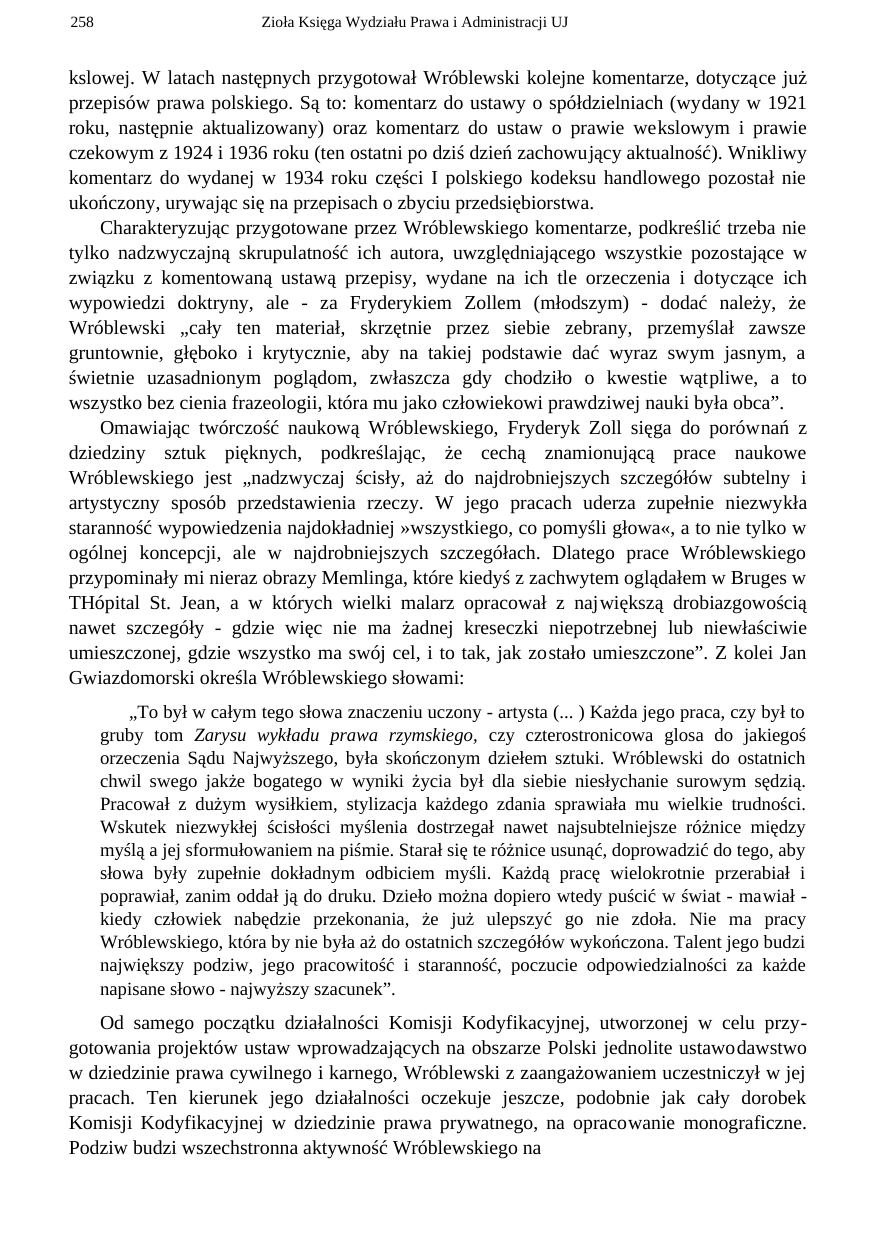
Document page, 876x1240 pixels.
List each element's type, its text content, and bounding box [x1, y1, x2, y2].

text Omawiając twórczość naukową Wróblewskiego, Fryderyk Zoll sięga do porów­nań z dziedziny sztuk pięknych, podkreślając, że cechą znamionującą prace naukowe Wróblewskiego jest „nadzwyczaj ścisły, aż do najdrobniejszych szczegółów subtelny i artystyczny sposób przedstawienia rzeczy. W jego pracach uderza zupełnie niezwy­kła staranność wypowiedzenia najdokładniej »wszystkiego, co pomyśli głowa«, a to nie tylko w ogólnej koncepcji, ale w najdrobniejszych szczegółach. Dlatego prace Wróblewskiego przypominały mi nieraz obrazy Memlinga, które kiedyś z zachwytem oglądałem w Bruges w THópital St. Jean, a w których wielki malarz opracował z naj­większą drobiazgowością nawet szczegóły - gdzie więc nie ma żadnej kreseczki niepo­trzebnej lub niewłaściwie umieszczonej, gdzie wszystko ma swój cel, i to tak, jak zo­stało umieszczone”. Z kolei Jan Gwiazdomorski określa Wróblewskiego słowami: [68, 416, 807, 688]
text 258 [70, 13, 103, 31]
text Charakteryzując przygotowane przez Wróblewskiego komentarze, podkreślić trzeba nie tylko nadzwyczajną skrupulatność ich autora, uwzględniającego wszystkie pozo­stające w związku z komentowaną ustawą przepisy, wydane na ich tle orzeczenia i do­tyczące ich wypowiedzi doktryny, ale - za Fryderykiem Zollem (młodszym) - dodać należy, że Wróblewski „cały ten materiał, skrzętnie przez siebie zebrany, przemyślał zawsze gruntownie, głęboko i krytycznie, aby na takiej podstawie dać wyraz swym jasnym, a świetnie uzasadnionym poglądom, zwłaszcza gdy chodziło o kwestie wąt­pliwe, a to wszystko bez cienia frazeologii, która mu jako człowiekowi prawdziwej nauki była obca”. [68, 216, 807, 413]
text Zioła Księga Wydziału Prawa i Administracji UJ [261, 13, 612, 31]
text „To był w całym tego słowa znaczeniu uczony - artysta (... ) Każda jego praca, czy był to gruby tom Zarysu wykładu prawa rzymskiego, czy czterostronicowa glosa do jakiegoś orzeczenia Sądu Najwyższego, była skończonym dziełem sztuki. Wróblewski do ostatnich chwil swego jakże bogatego w wyniki życia był dla siebie niesłychanie surowym sędzią. Pracował z dużym wysiłkiem, stylizacja każdego zdania sprawiała mu wielkie trudności. Wskutek niezwykłej ścisłości myślenia dostrzegał nawet najsubtelniejsze różnice między myślą a jej sformułowaniem na piśmie. Starał się te różnice usunąć, doprowadzić do tego, aby słowa były zupełnie dokładnym odbiciem myśli. Każdą pracę wielokrotnie przerabiał i poprawiał, zanim oddał ją do druku. Dzieło można dopiero wtedy puścić w świat - ma­wiał - kiedy człowiek nabędzie przekonania, że już ulepszyć go nie zdoła. Nie ma pracy Wróblewskiego, która by nie była aż do ostatnich szczegółów wykończona. Talent jego budzi największy podziw, jego pracowitość i staranność, poczucie odpowiedzialności za każde napisane słowo - najwyższy szacunek”. [100, 701, 807, 999]
text kslowej. W latach następnych przygotował Wróblewski kolejne komentarze, dotyczą­ce już przepisów prawa polskiego. Są to: komentarz do ustawy o spółdzielniach (wy­dany w 1921 roku, następnie aktualizowany) oraz komentarz do ustaw o prawie we­kslowym i prawie czekowym z 1924 i 1936 roku (ten ostatni po dziś dzień zachowu­jący aktualność). Wnikliwy komentarz do wydanej w 1934 roku części I polskiego kodeksu handlowego pozostał nie ukończony, urywając się na przepisach o zbyciu przedsiębiorstwa. [68, 66, 807, 213]
text Od samego początku działalności Komisji Kodyfikacyjnej, utworzonej w celu przy­gotowania projektów ustaw wprowadzających na obszarze Polski jednolite ustawo­dawstwo w dziedzinie prawa cywilnego i karnego, Wróblewski z zaangażowaniem uczestniczył w jej pracach. Ten kierunek jego działalności oczekuje jeszcze, podobnie jak cały dorobek Komisji Kodyfikacyjnej w dziedzinie prawa prywatnego, na opraco­wanie monograficzne. Podziw budzi wszechstronna aktywność Wróblewskiego na [68, 1011, 807, 1159]
